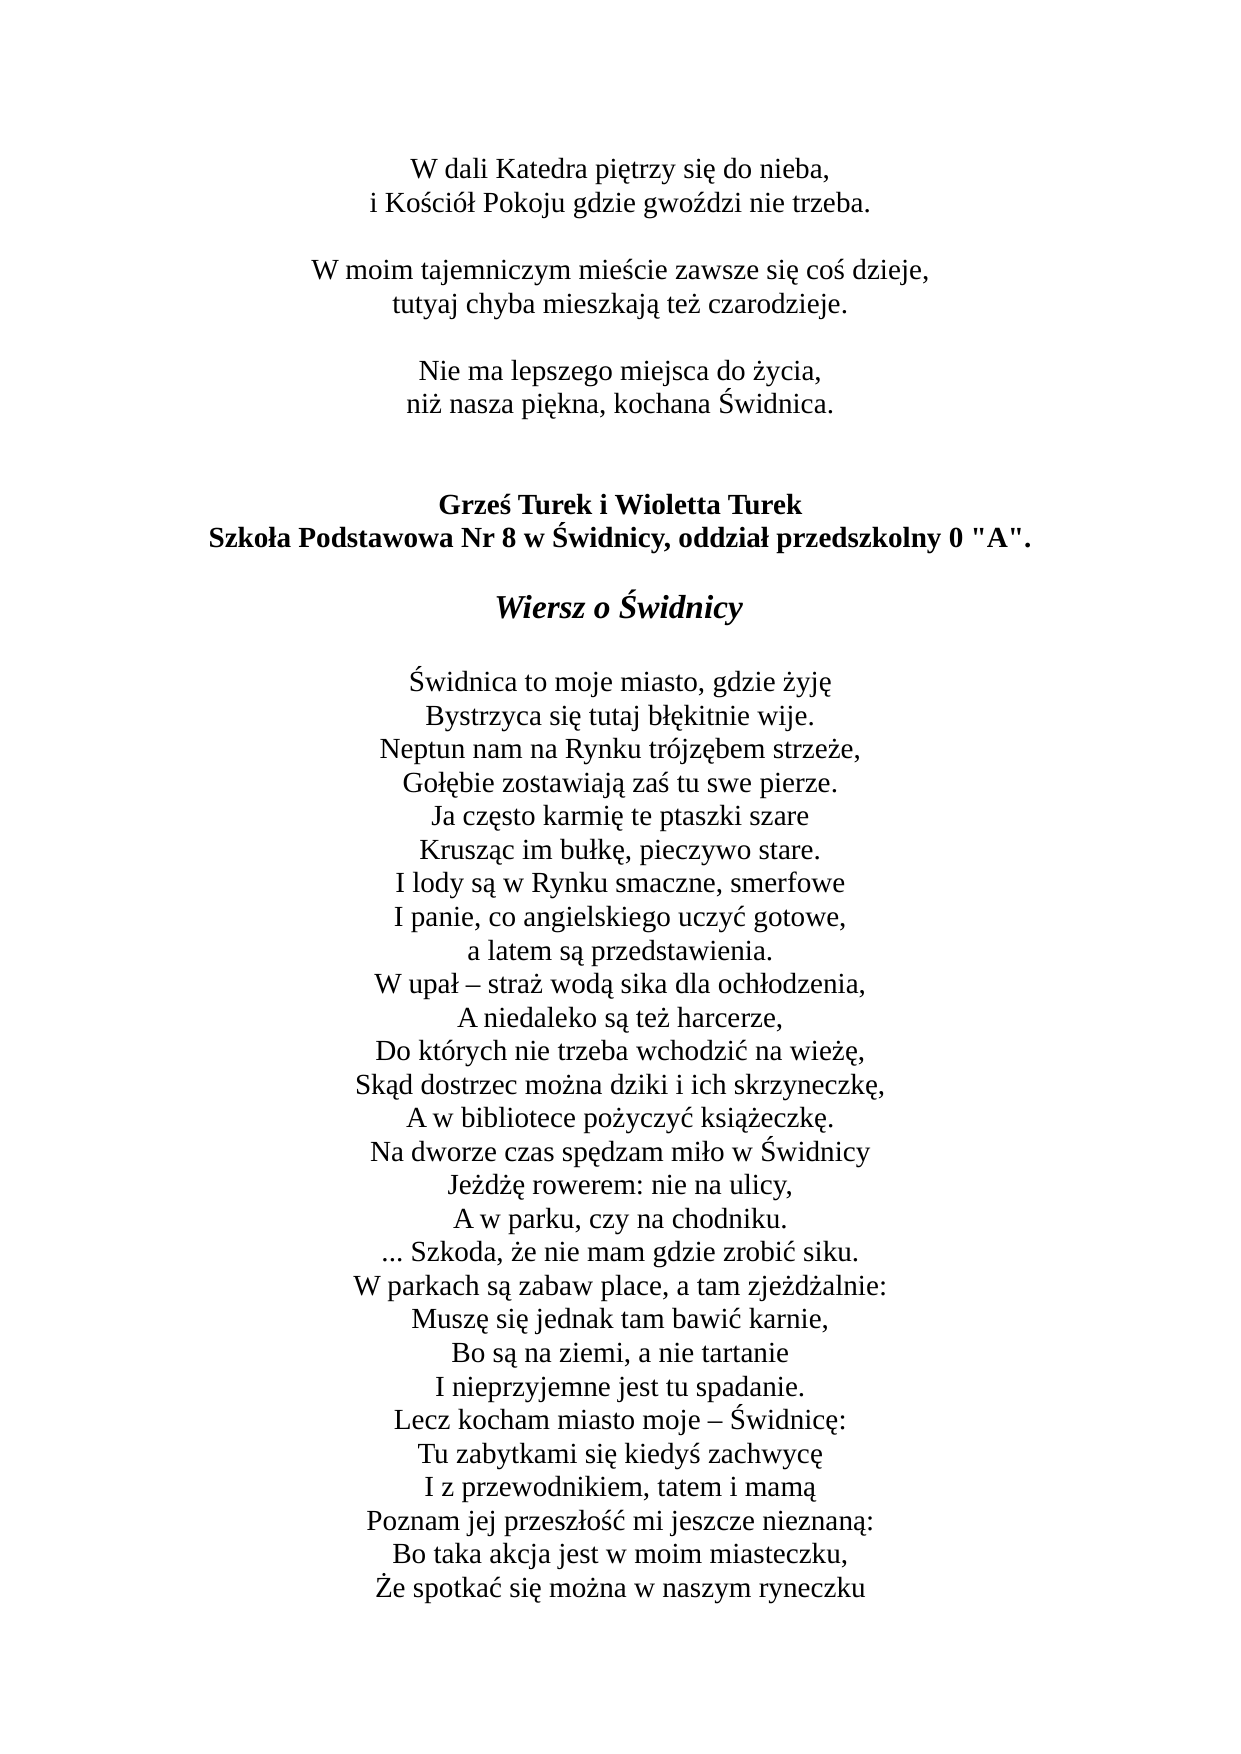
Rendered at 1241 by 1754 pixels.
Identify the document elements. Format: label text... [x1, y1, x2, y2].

text Krusząc im bułkę, pieczywo stare. [118, 832, 1122, 866]
text Świdnica to moje miasto, gdzie żyję [118, 664, 1122, 698]
text Do których nie trzeba wchodzić na wieżę, [118, 1033, 1122, 1067]
text A w parku, czy na chodniku. [118, 1201, 1122, 1234]
text Ja często karmię te ptaszki szare [118, 798, 1122, 832]
text Muszę się jednak tam bawić karnie, [118, 1302, 1122, 1335]
text Tu zabytkami się kiedyś zachwycę [118, 1436, 1122, 1469]
text tutyaj chyba mieszkają też czarodzieje. [118, 286, 1122, 319]
text Poznam jej przeszłość mi jeszcze nieznaną: [118, 1503, 1122, 1536]
text W dali Katedra piętrzy się do nieba, [118, 152, 1122, 185]
text Lecz kocham miasto moje – Świdnicę: [118, 1402, 1122, 1436]
text i Kościół Pokoju gdzie gwoździ nie trzeba. [118, 185, 1122, 219]
text Szkoła Podstawowa Nr 8 w Świdnicy, oddział przedszkolny 0 "A". [118, 521, 1122, 554]
text Bo taka akcja jest w moim miasteczku, [118, 1536, 1122, 1570]
text Że spotkać się można w naszym ryneczku [118, 1570, 1122, 1603]
text Bo są na ziemi, a nie tartanie [118, 1335, 1122, 1369]
text ... Szkoda, że nie mam gdzie zrobić siku. [118, 1234, 1122, 1268]
text a latem są przedstawienia. [118, 933, 1122, 966]
text Wiersz o Świdnicy [118, 588, 1122, 626]
text W moim tajemniczym mieście zawsze się coś dzieje, [118, 252, 1122, 286]
text I panie, co angielskiego uczyć gotowe, [118, 899, 1122, 933]
text Neptun nam na Rynku trójzębem strzeże, [118, 731, 1122, 765]
text Jeżdżę rowerem: nie na ulicy, [118, 1167, 1122, 1201]
text W parkach są zabaw place, a tam zjeżdżalnie: [118, 1268, 1122, 1302]
text Bystrzyca się tutaj błękitnie wije. [118, 698, 1122, 731]
text I lody są w Rynku smaczne, smerfowe [118, 866, 1122, 899]
text Nie ma lepszego miejsca do życia, [118, 353, 1122, 386]
text Na dworze czas spędzam miło w Świdnicy [118, 1134, 1122, 1167]
text Skąd dostrzec można dziki i ich skrzyneczkę, [118, 1067, 1122, 1100]
text A w bibliotece pożyczyć książeczkę. [118, 1100, 1122, 1134]
text I z przewodnikiem, tatem i mamą [118, 1469, 1122, 1503]
text I nieprzyjemne jest tu spadanie. [118, 1369, 1122, 1402]
text Gołębie zostawiają zaś tu swe pierze. [118, 765, 1122, 798]
text W upał – straż wodą sika dla ochłodzenia, [118, 966, 1122, 1000]
text Grześ Turek i Wioletta Turek [118, 487, 1122, 521]
text niż nasza piękna, kochana Świdnica. [118, 386, 1122, 420]
text A niedaleko są też harcerze, [118, 1000, 1122, 1033]
